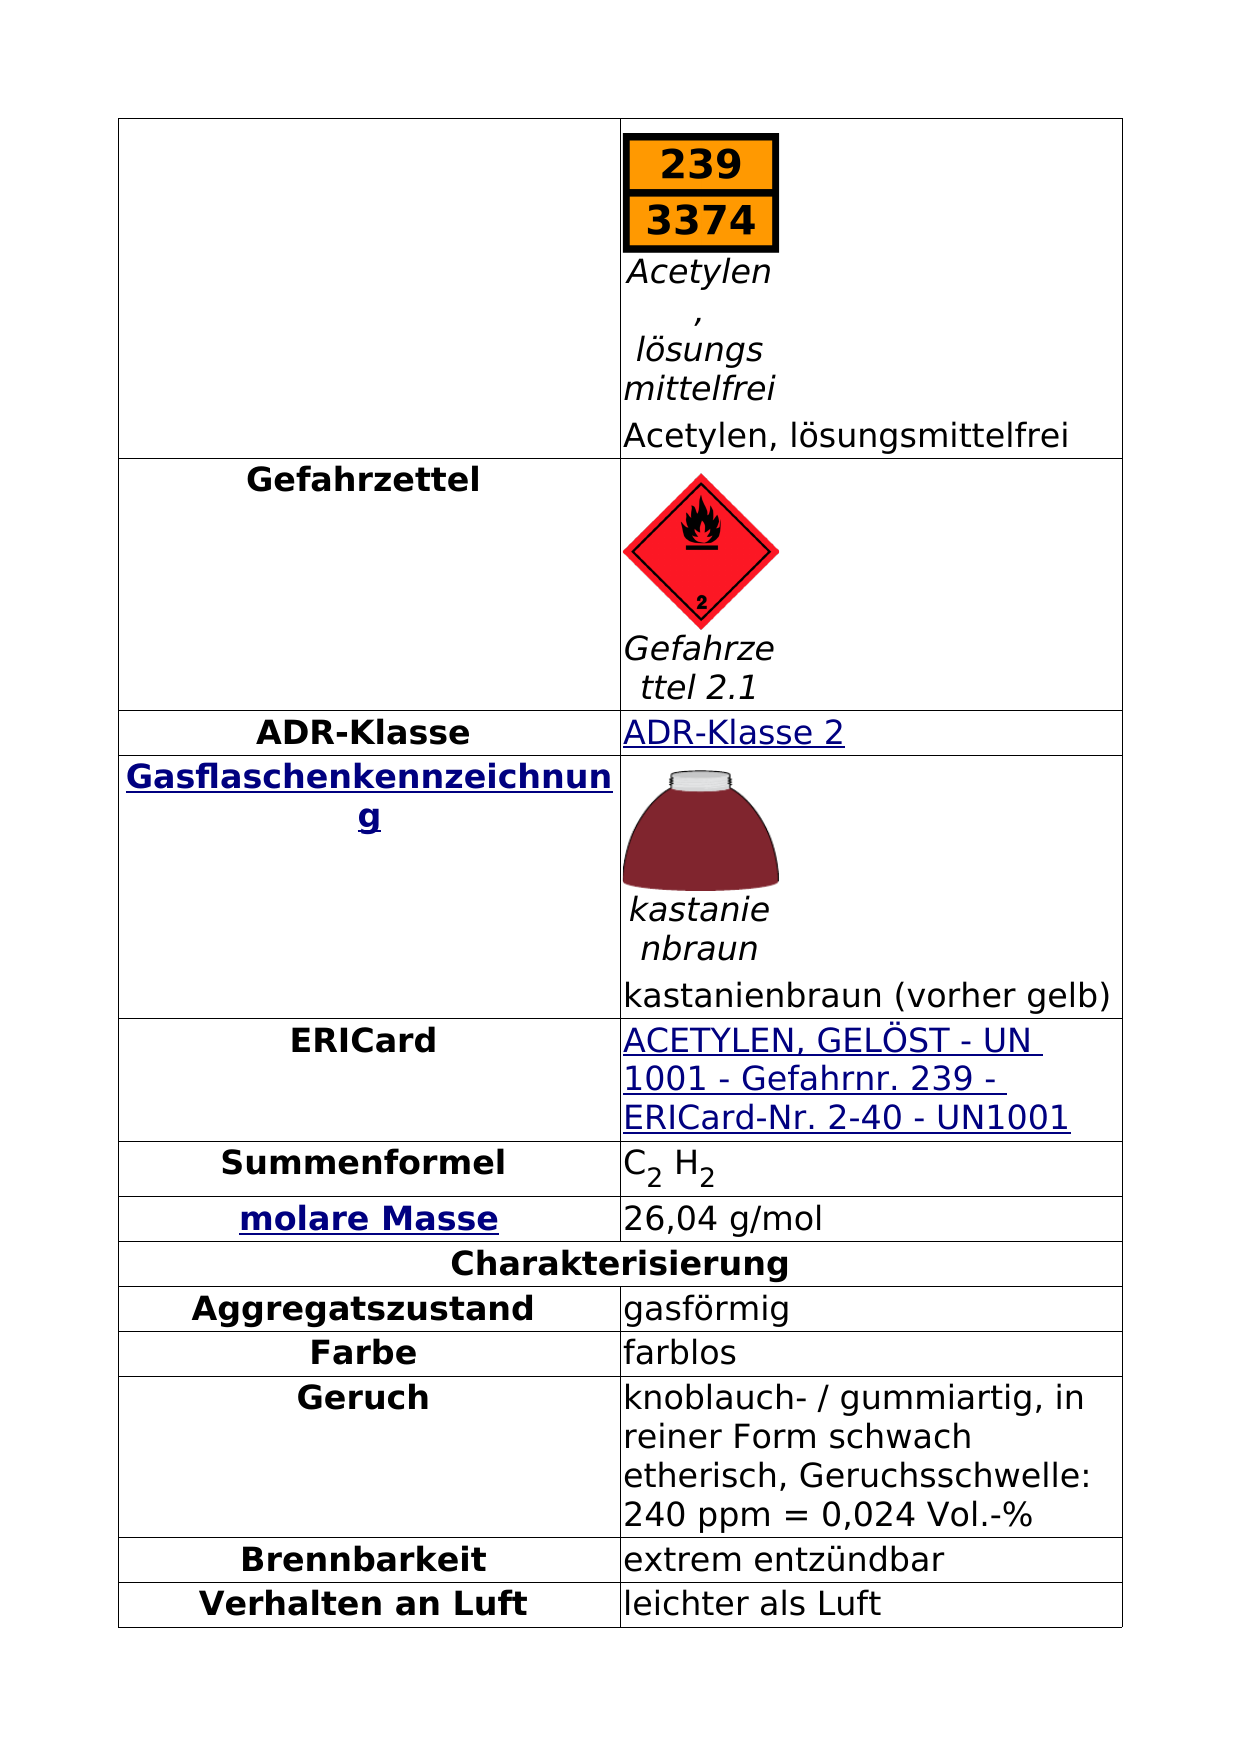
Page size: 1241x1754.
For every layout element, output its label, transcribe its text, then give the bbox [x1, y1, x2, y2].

picture [622, 770, 780, 891]
table_cell knoblauch- / gummiartig, in reiner Form schwach etherisch, Geruchsschwelle: 240 ppm = 0,024 Vol.-% [621, 1377, 1122, 1537]
table_cell ERICard [119, 1019, 620, 1141]
table_cell leichter als Luft [621, 1583, 1122, 1627]
table_cell ADR-Klasse 2 [621, 711, 1122, 755]
table_cell ADR-Klasse [119, 711, 620, 755]
table_cell Charakterisierung [119, 1242, 1122, 1286]
table_cell Geruch [119, 1377, 620, 1537]
table_cell 26,04 g/mol [621, 1197, 1122, 1241]
table_cell Summenformel [119, 1142, 620, 1196]
table_cell [621, 459, 1122, 710]
table_cell farblos [621, 1332, 1122, 1376]
table_cell kastanienbraun (vorher gelb) [621, 756, 1122, 1018]
table_cell Gefahrzettel [119, 459, 620, 710]
table_cell Acetylen, lösungsmittelfrei [621, 119, 1122, 458]
picture [622, 133, 780, 253]
table_cell Verhalten an Luft [119, 1583, 620, 1627]
table_cell Farbe [119, 1332, 620, 1376]
picture [622, 473, 780, 630]
table_cell gasförmig [621, 1287, 1122, 1331]
table_cell Gasflaschenkennzeichnung [119, 756, 620, 1018]
table_cell molare Masse [119, 1197, 620, 1241]
table_cell ACETYLEN, GELÖST - UN 1001 - Gefahrnr. 239 - ERICard-Nr. 2-40 - UN1001 [621, 1019, 1122, 1141]
table_cell C2 H2 [621, 1142, 1122, 1196]
table_cell extrem entzündbar [621, 1538, 1122, 1582]
table_cell [119, 119, 620, 458]
table_cell Aggregatszustand [119, 1287, 620, 1331]
table_cell Brennbarkeit [119, 1538, 620, 1582]
